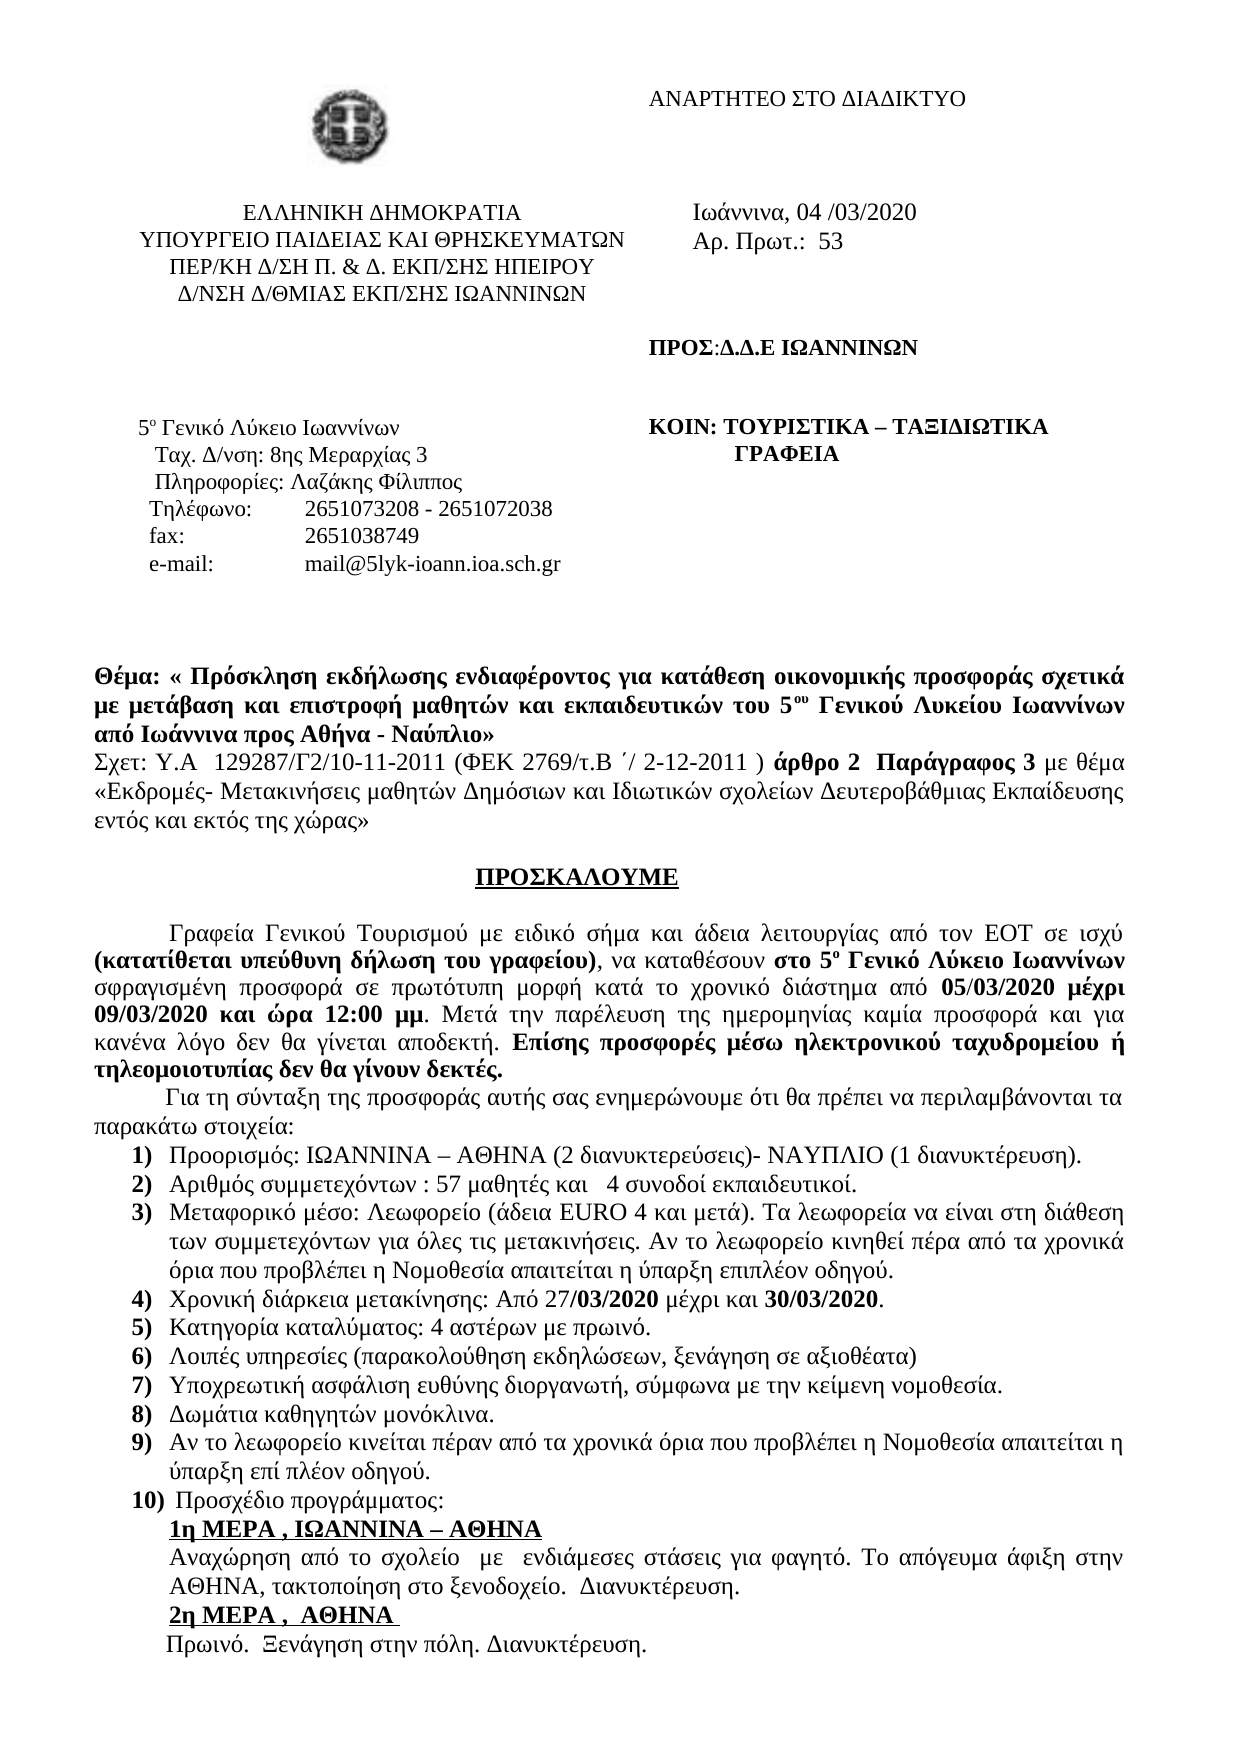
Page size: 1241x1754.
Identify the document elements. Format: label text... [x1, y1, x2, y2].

text 1η ΜΕΡΑ , ΙΩΑΝΝΙΝΑ – ΑΘΗΝΑ [169, 1514, 1125, 1542]
table_header ΑΝΑΡΤΗΤΕΟ ΣΤΟ ΔΙΑΔΙΚΤΥΟ [638, 84, 1136, 172]
list Αν το λεωφορείο κινείται πέραν από τα χρονικά όρια που προβλέπει η Νομοθεσία απαιτείται η ύπαρξη επί πλέον οδηγού. [131, 1427, 1125, 1485]
table_cell fax: [132, 522, 293, 549]
table_cell 2651038749 [293, 522, 637, 549]
table_header [127, 84, 637, 172]
table_cell 2651073208 - 2651072038 [293, 495, 637, 522]
table_cell mail@5lyk-ioann.ioa.sch.gr [293, 549, 637, 576]
text Για τη σύνταξη της προσφοράς αυτής σας ενημερώνουμε ότι θα πρέπει να περιλαμβάνονται τα παρακάτω στοιχεία: [94, 1082, 1125, 1140]
picture [307, 84, 394, 171]
list Δωμάτια καθηγητών μονόκλινα. [131, 1399, 1125, 1427]
text 2η ΜΕΡΑ , ΑΘΗΝΑ [169, 1600, 1125, 1629]
list Λοιπές υπηρεσίες (παρακολούθηση εκδηλώσεων, ξενάγηση σε αξιοθέατα) [131, 1341, 1125, 1370]
list Μεταφορικό μέσο: Λεωφορείο (άδεια EURO 4 και μετά). Τα λεωφορεία να είναι στη διάθεση των συμμετεχόντων για όλες τις μετακινήσεις. Αν το λεωφορείο κινηθεί πέρα από τα χρονικά όρια που προβλέπει η Νομοθεσία απαιτείται η ύπαρξη επιπλέον οδηγού. [131, 1197, 1125, 1284]
table_header [132, 441, 143, 468]
table_cell [132, 468, 143, 495]
table_cell Τηλέφωνο: [132, 495, 293, 522]
list Προορισμός: ΙΩΑΝΝΙΝΑ – ΑΘΗΝΑ (2 διανυκτερεύσεις)- ΝΑΥΠΛΙΟ (1 διανυκτέρευση). [131, 1140, 1125, 1169]
list Υποχρεωτική ασφάλιση ευθύνης διοργανωτή, σύμφωνα με την κείμενη νομοθεσία. [131, 1370, 1125, 1399]
text Γραφεία Γενικού Τουρισμού με ειδικό σήμα και άδεια λειτουργίας από τον ΕΟΤ σε ισχύ (κατατίθεται υπεύθυνη δήλωση του γραφείου), να καταθέσουν στο 5ο Γενικό Λύκειο Ιωαννίνων σφραγισμένη προσφορά σε πρωτότυπη μορφή κατά το χρονικό διάστημα από 05/03/2020 μέχρι 09/03/2020 και ώρα 12:00 μμ. Μετά την παρέλευση της ημερομηνίας καμία προσφορά και για κανένα λόγο δεν θα γίνεται αποδεκτή. Επίσης προσφορές μέσω ηλεκτρονικού ταχυδρομείου ή τηλεομοιοτυπίας δεν θα γίνουν δεκτές. [94, 920, 1125, 1082]
table_cell e-mail: [132, 549, 293, 576]
text Σχετ: Υ.Α 129287/Γ2/10-11-2011 (ΦΕΚ 2769/τ.Β ΄/ 2-12-2011 ) άρθρο 2 Παράγραφος 3 με θέμα «Εκδρομές- Μετακινήσεις μαθητών Δημόσιων και Ιδιωτικών σχολείων Δευτεροβάθμιας Εκπαίδευσης εντός και εκτός της χώρας» [94, 747, 1125, 834]
text Πρωινό. Ξενάγηση στην πόλη. Διανυκτέρευση. [153, 1629, 1125, 1657]
text Θέμα: « Πρόσκληση εκδήλωσης ενδιαφέροντος για κατάθεση οικονομικής προσφοράς σχετικά με μετάβαση και επιστροφή μαθητών και εκπαιδευτικών του 5ου Γενικού Λυκείου Ιωαννίνων από Ιωάννινα προς Αθήνα - Ναύπλιο» [94, 661, 1125, 747]
text Αναχώρηση από το σχολείο με ενδιάμεσες στάσεις για φαγητό. Το απόγευμα άφιξη στην ΑΘΗΝΑ, τακτοποίηση στο ξενοδοχείο. Διανυκτέρευση. [169, 1542, 1125, 1600]
table_header Ταχ. Δ/νση: 8ης Μεραρχίας 3 [143, 441, 637, 468]
table_cell Ιωάννινα, 04 /03/2020 Αρ. Πρωτ.: 53 ΠΡΟΣ:Δ.Δ.Ε ΙΩΑΝΝΙΝΩΝ [638, 172, 1136, 386]
list Αριθμός συμμετεχόντων : 57 μαθητές και 4 συνοδοί εκπαιδευτικοί. [131, 1169, 1125, 1197]
list Κατηγορία καταλύματος: 4 αστέρων με πρωινό. [131, 1312, 1125, 1341]
table_cell ΚΟΙΝ: ΤΟΥΡΙΣΤΙΚΑ – ΤΑΞΙΔΙΩΤΙΚΑ ΓΡΑΦΕΙΑ [638, 386, 1136, 631]
table_cell 5ο Γενικό Λύκειο Ιωαννίνων [127, 386, 637, 631]
text ΠΡΟΣΚΑΛΟΥΜΕ [319, 862, 1125, 891]
list Χρονική διάρκεια μετακίνησης: Από 27/03/2020 μέχρι και 30/03/2020. [131, 1284, 1125, 1312]
table_cell Πληροφορίες: Λαζάκης Φίλιππος [143, 468, 637, 495]
list Προσχέδιο προγράμματος: [131, 1485, 1125, 1514]
table_cell ΕΛΛΗΝΙΚΗ ΔΗΜΟΚΡΑΤΙΑ ΥΠΟΥΡΓΕΙΟ ΠΑΙΔΕΙΑΣ ΚΑΙ ΘΡΗΣΚΕΥΜΑΤΩΝ ΠΕΡ/ΚΗ Δ/ΣΗ Π. & Δ. ΕΚΠ/ΣΗΣ ΗΠΕΙΡΟΥ Δ/ΝΣΗ Δ/ΘΜΙΑΣ ΕΚΠ/ΣΗΣ ΙΩΑΝΝΙΝΩΝ [127, 172, 637, 386]
